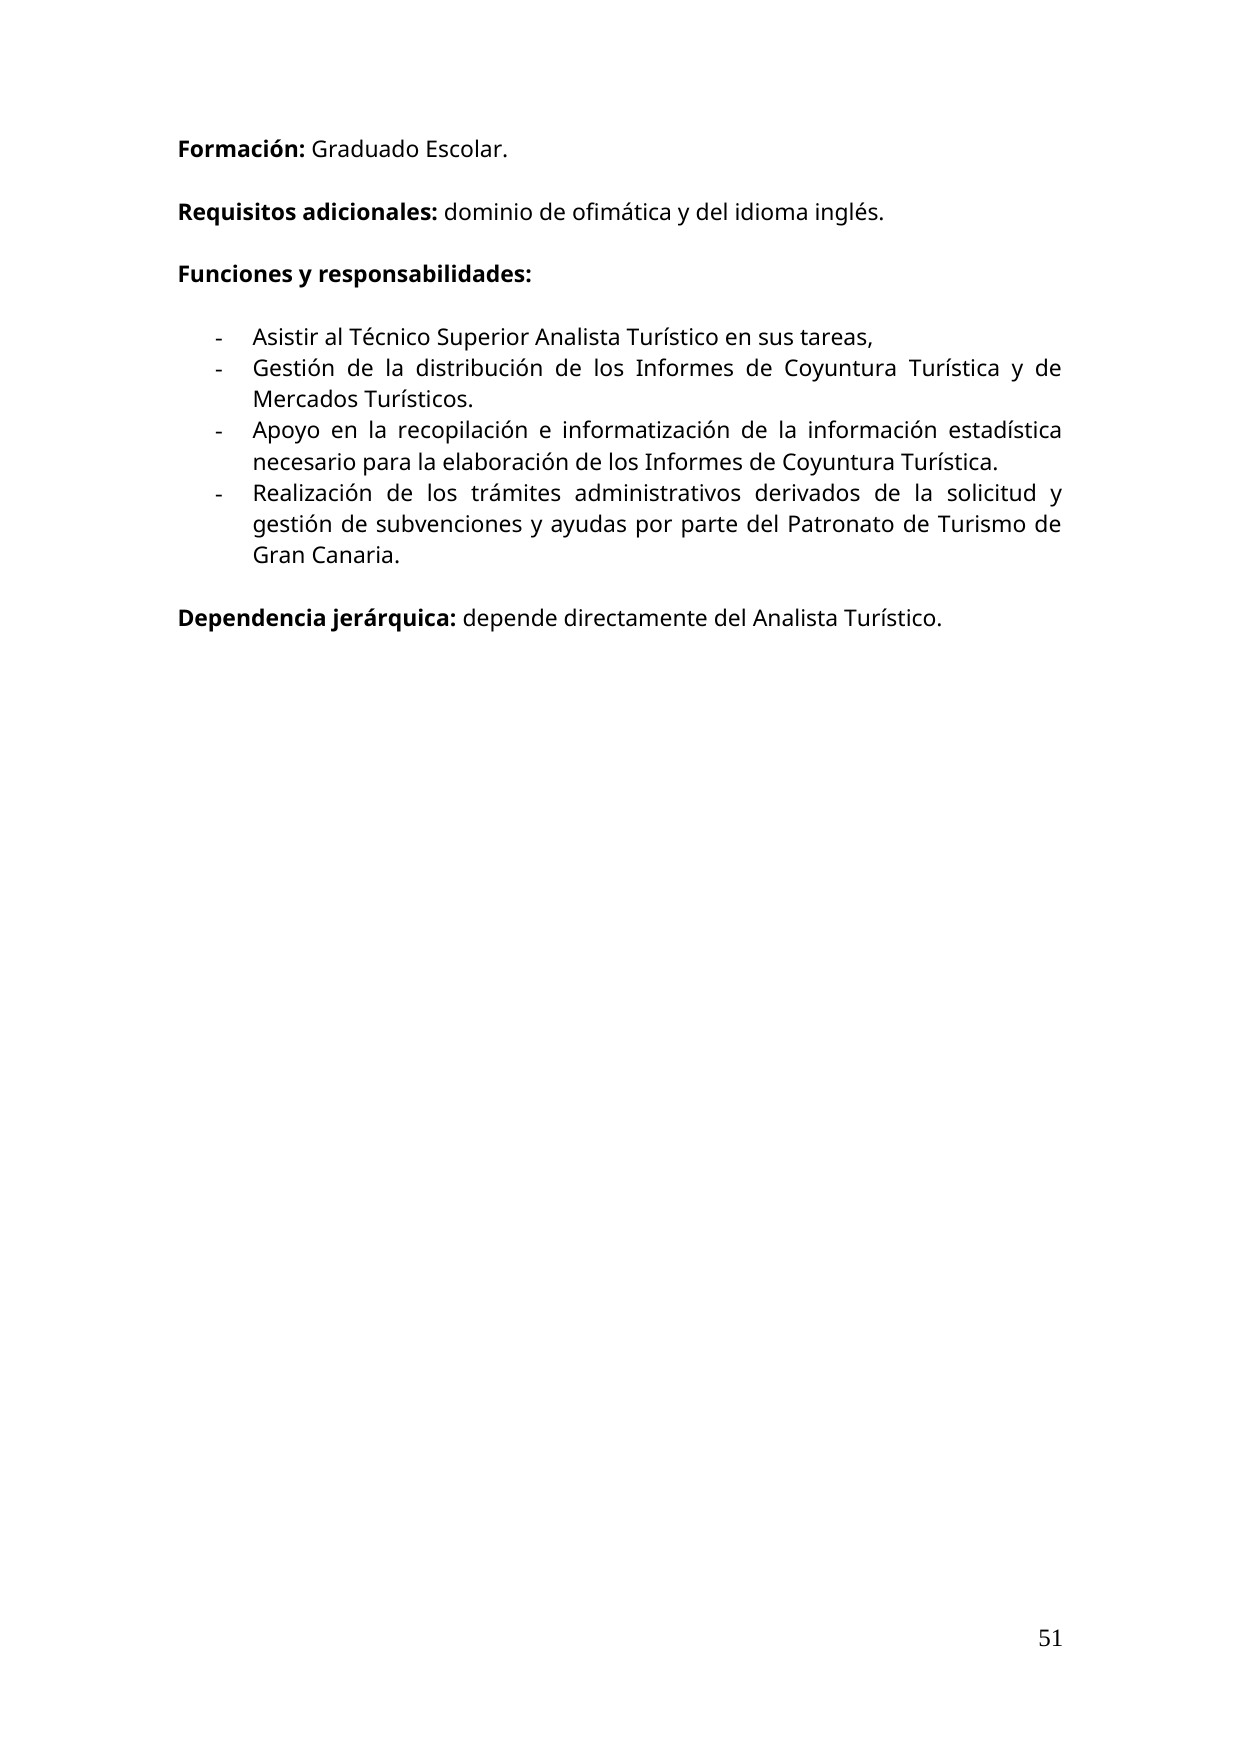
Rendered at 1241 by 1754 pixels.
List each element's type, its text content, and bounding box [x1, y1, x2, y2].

list Realización de los trámites administrativos derivados de la solicitud y gestión de subvenciones y ayudas por parte del Patronato de Turismo de Gran Canaria. [215, 477, 1063, 570]
text Dependencia jerárquica: depende directamente del Analista Turístico. [177, 602, 1063, 633]
list Asistir al Técnico Superior Analista Turístico en sus tareas, [215, 320, 1063, 352]
text Requisitos adicionales: dominio de ofimática y del idioma inglés. [177, 195, 1063, 227]
text Funciones y responsabilidades: [177, 258, 1063, 289]
list Gestión de la distribución de los Informes de Coyuntura Turística y de Mercados Turísticos. [215, 352, 1063, 414]
list Apoyo en la recopilación e informatización de la información estadística necesario para la elaboración de los Informes de Coyuntura Turística. [215, 414, 1063, 477]
text Formación: Graduado Escolar. [177, 133, 1063, 164]
